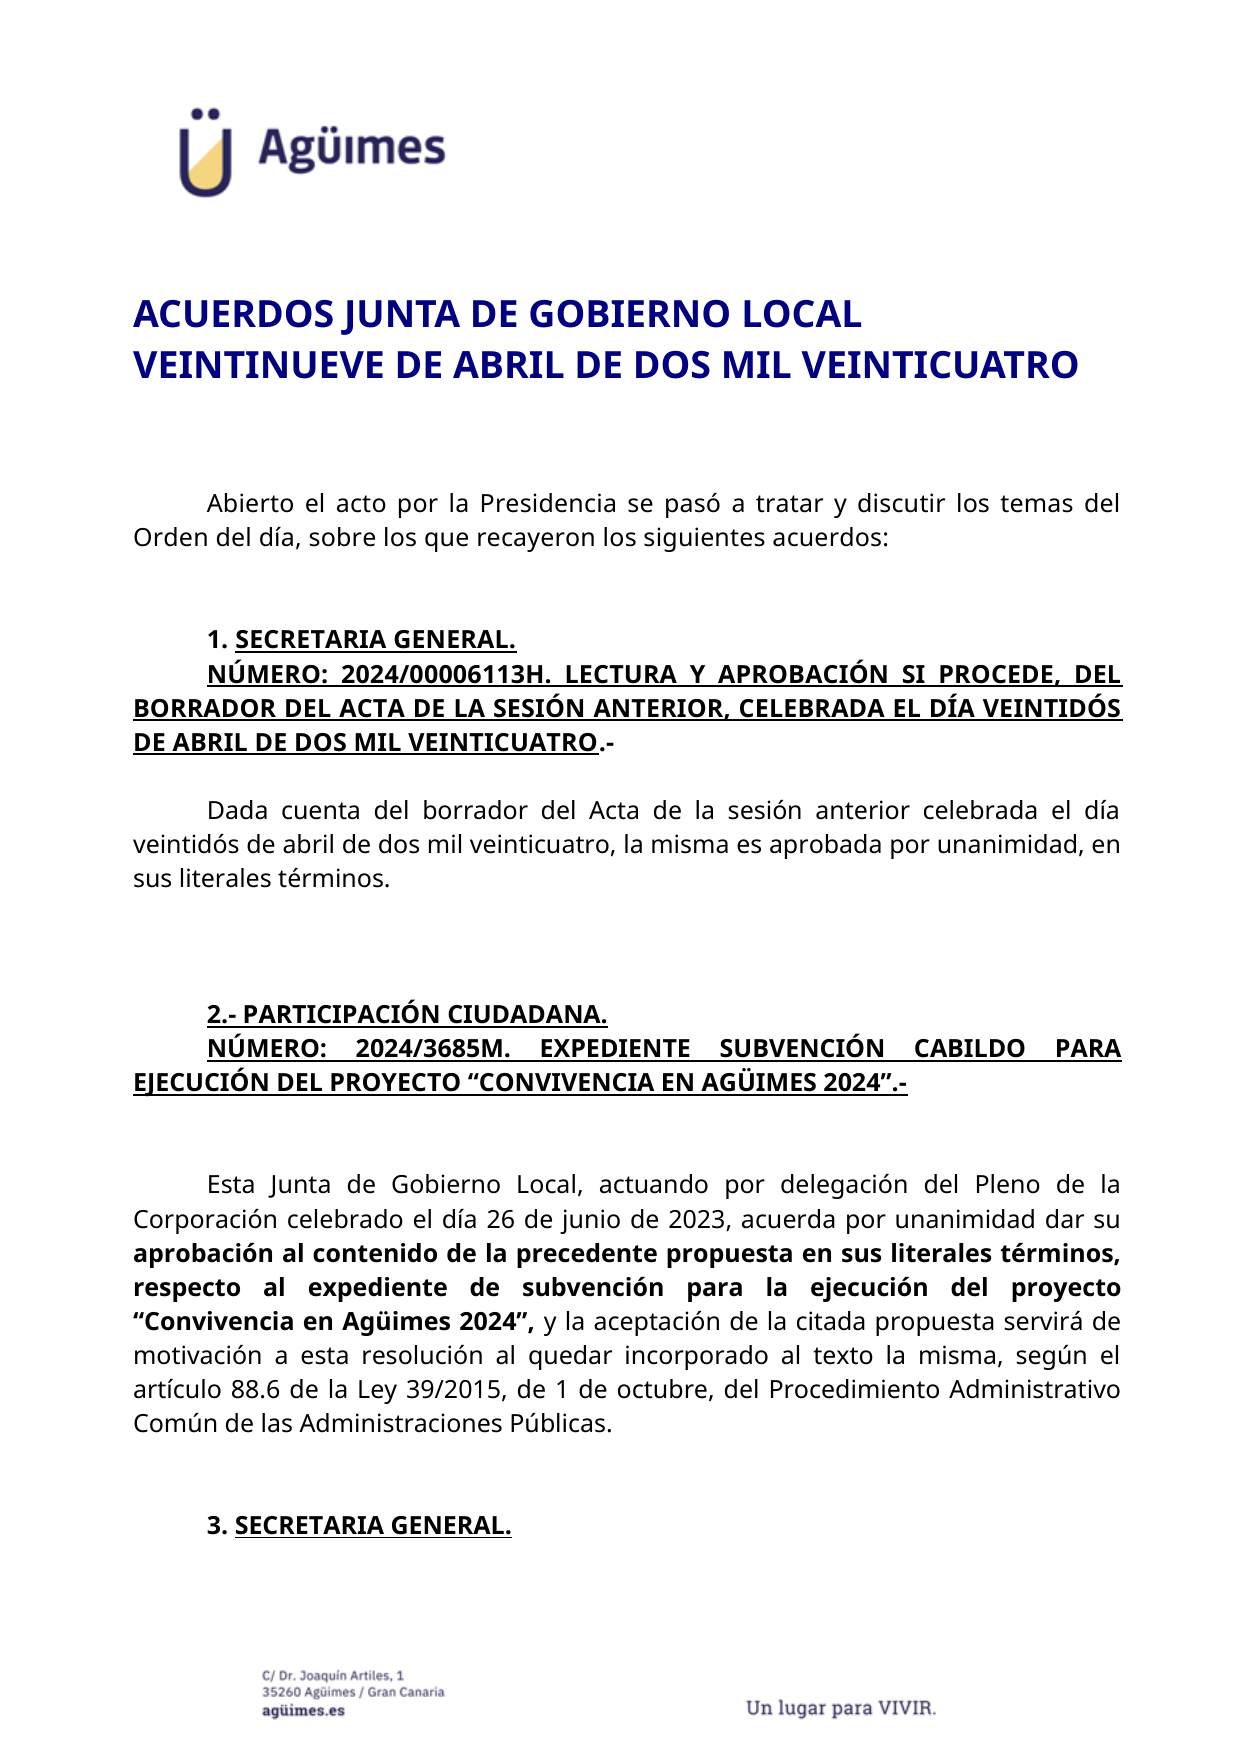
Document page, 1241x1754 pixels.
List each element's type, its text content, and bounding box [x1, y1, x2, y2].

text DE ABRIL DE DOS MIL VEINTICUATRO.- [133, 721, 1122, 758]
text 3. SECRETARIA GENERAL. [133, 1508, 1122, 1542]
text Dada cuenta del borrador del Acta de la sesión anterior celebrada el día veintidós de abril de dos mil veinticuatro, la misma es aprobada por unanimidad, en sus literales términos. [133, 792, 1122, 895]
picture [136, 1632, 1023, 1754]
text ACUERDOS JUNTA DE GOBIERNO LOCAL VEINTINUEVE DE ABRIL DE DOS MIL VEINTICUATRO [133, 287, 1122, 389]
text 2.- PARTICIPACIÓN CIUDADANA. [133, 997, 1122, 1031]
picture [136, 73, 500, 243]
text NÚMERO: 2024/3685M. EXPEDIENTE SUBVENCIÓN CABILDO PARA EJECUCIÓN DEL PROYECTO “CONVIVENCIA EN AGÜIMES 2024”.- [133, 1031, 1122, 1099]
text Abierto el acto por la Presidencia se pasó a tratar y discutir los temas del Orden del día, sobre los que recayeron los siguientes acuerdos: [133, 486, 1122, 554]
text 1. SECRETARIA GENERAL. [207, 622, 1122, 656]
text Esta Junta de Gobierno Local, actuando por delegación del Pleno de la Corporación celebrado el día 26 de junio de 2023, acuerda por unanimidad dar su aprobación al contenido de la precedente propuesta en sus literales términos, respecto al expediente de subvención para la ejecución del proyecto “Convivencia en Agüimes 2024”, y la aceptación de la citada propuesta servirá de motivación a esta resolución al quedar incorporado al texto la misma, según el artículo 88.6 de la Ley 39/2015, de 1 de octubre, del Procedimiento Administrativo Común de las Administraciones Públicas. [133, 1167, 1122, 1440]
text NÚMERO: 2024/00006113H. LECTURA Y APROBACIÓN SI PROCEDE, DEL BORRADOR DEL ACTA DE LA SESIÓN ANTERIOR, CELEBRADA EL DÍA VEINTIDÓS [133, 656, 1122, 719]
